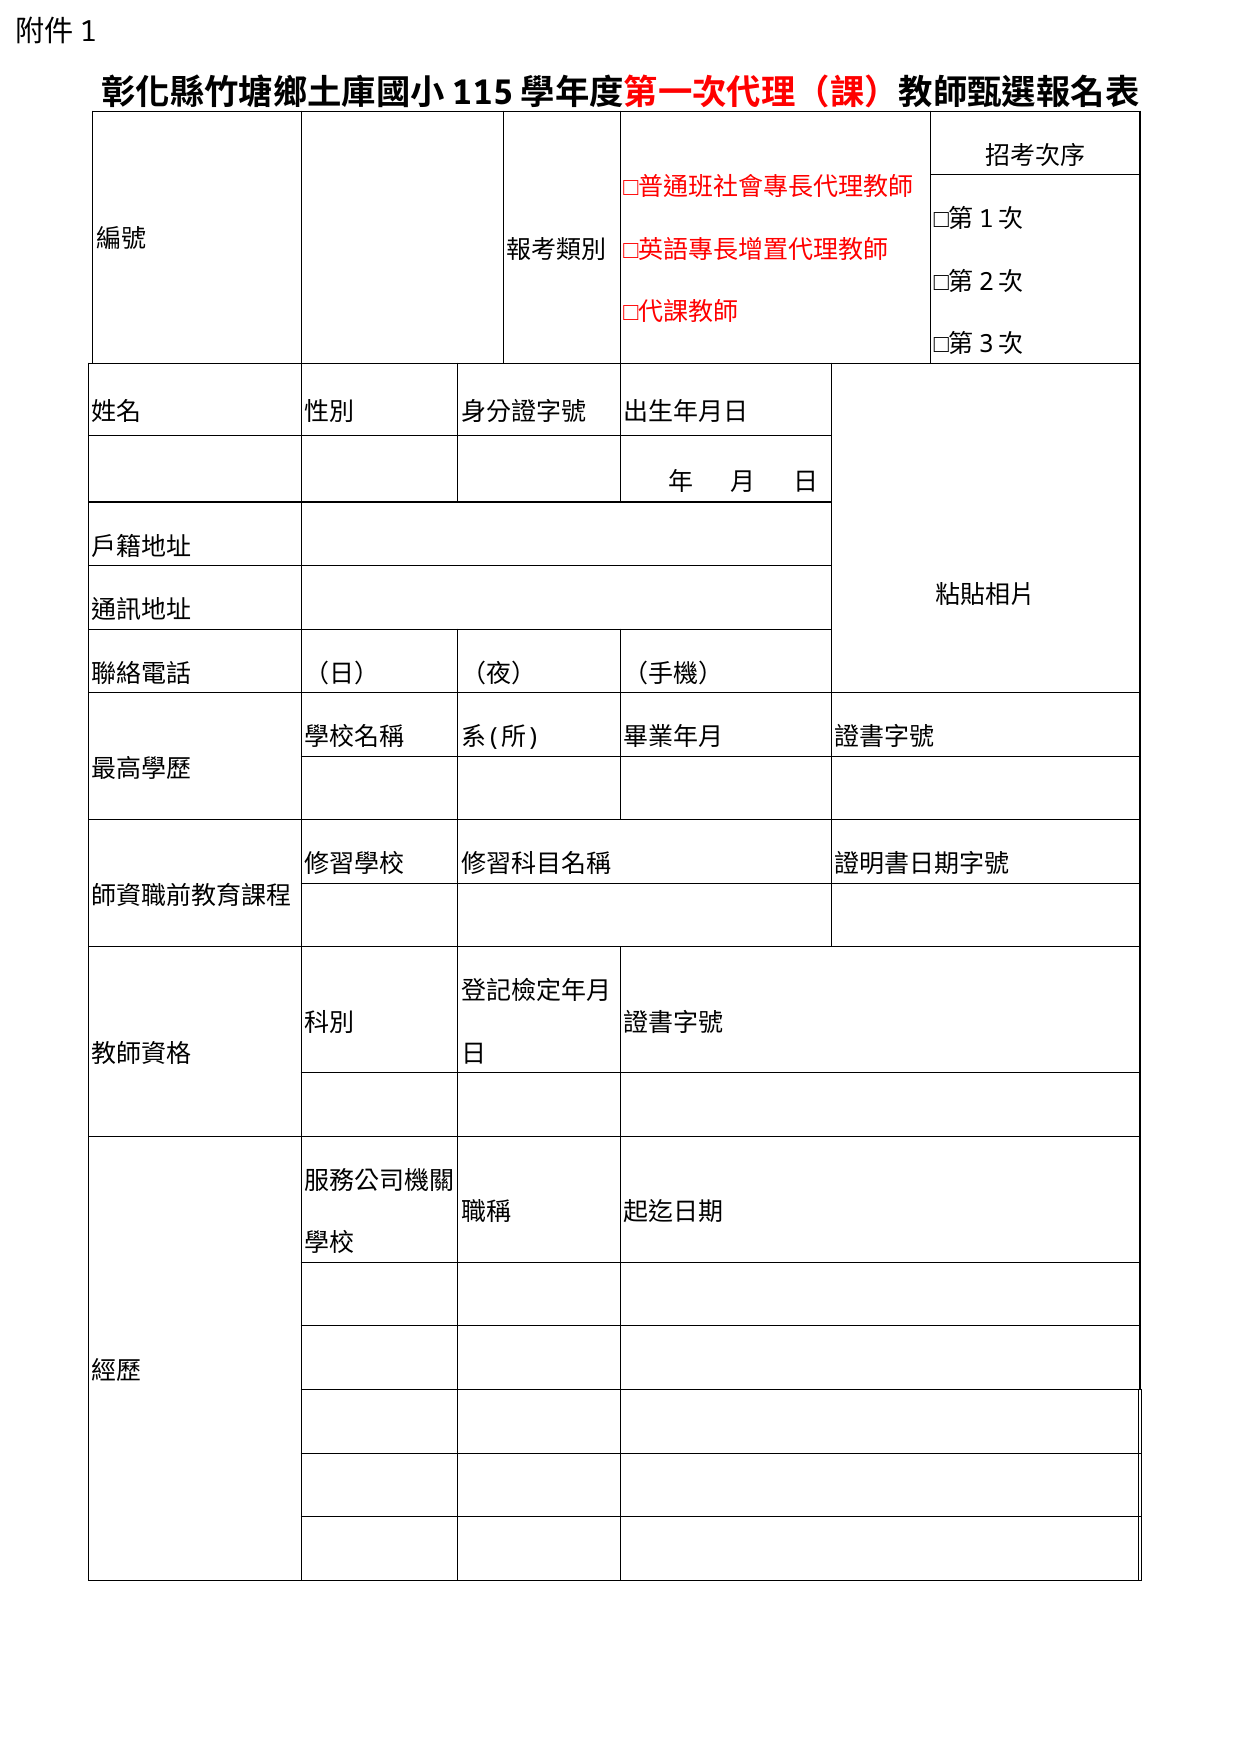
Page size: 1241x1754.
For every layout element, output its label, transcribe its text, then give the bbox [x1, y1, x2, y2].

table_header □普通班社會專長代理教師 □英語專長增置代理教師 □代課教師 [621, 112, 930, 363]
table_cell [302, 1326, 457, 1389]
table_header 招考次序 [931, 112, 1139, 174]
table_cell 修習科目名稱 [458, 820, 831, 883]
table_cell 粘貼相片 [832, 364, 1139, 692]
table_cell [621, 1390, 1138, 1452]
table_cell 科別 [302, 947, 457, 1072]
table_cell 性別 [302, 364, 457, 435]
table_cell 起迄日期 [621, 1137, 1139, 1262]
table_cell 證書字號 [621, 947, 1139, 1072]
table_cell [621, 1326, 1139, 1389]
text 附件1 [15, 7, 141, 50]
table_cell [621, 1263, 1139, 1325]
table_cell [302, 1517, 457, 1579]
table_cell [89, 436, 301, 501]
table_cell [621, 1454, 1138, 1516]
table_header 報考類別 [504, 112, 620, 363]
table_cell （手機） [621, 630, 831, 692]
table_cell （夜） [458, 630, 620, 692]
table_cell 年 月 日 [621, 436, 831, 501]
table_cell 服務公司機關學校 [302, 1137, 457, 1262]
table_cell [302, 503, 831, 565]
table_cell （日） [302, 630, 457, 692]
table_cell [458, 1390, 620, 1452]
table_cell 身分證字號 [458, 364, 620, 435]
table_cell 戶籍地址 [89, 503, 301, 565]
table_cell [302, 566, 831, 628]
table_cell 聯絡電話 [89, 630, 301, 692]
table_cell 最高學歷 [89, 693, 301, 819]
table_cell 證書字號 [832, 693, 1139, 756]
table_cell 教師資格 [89, 947, 301, 1136]
table_cell 通訊地址 [89, 566, 301, 628]
table_cell [458, 1263, 620, 1325]
table_cell 修習學校 [302, 820, 457, 883]
table_cell [302, 884, 457, 946]
table_cell [458, 436, 620, 501]
table_header 編號 [93, 112, 301, 363]
table_cell [458, 1326, 620, 1389]
table_header [302, 112, 503, 363]
table_cell [302, 1454, 457, 1516]
table_cell 職稱 [458, 1137, 620, 1262]
table_cell [302, 1073, 457, 1136]
table_cell [302, 436, 457, 501]
table_cell 姓名 [89, 364, 301, 435]
table_cell [621, 757, 831, 819]
table_cell 經歷 [89, 1137, 301, 1579]
table_cell [302, 1263, 457, 1325]
table_cell 學校名稱 [302, 693, 457, 756]
table_cell [458, 884, 831, 946]
table_cell 畢業年月 [621, 693, 831, 756]
table_cell [621, 1073, 1139, 1136]
table_cell [832, 757, 1139, 819]
table_cell 系(所) [458, 693, 620, 756]
table_cell [302, 1390, 457, 1452]
table_cell [458, 1073, 620, 1136]
table_cell [458, 1454, 620, 1516]
table_cell [621, 1517, 1138, 1579]
text 彰化縣竹塘鄉土庫國小115學年度第一次代理（課）教師甄選報名表 [0, 0, 1152, 111]
table_cell [302, 757, 457, 819]
table_cell 出生年月日 [621, 364, 831, 435]
table_cell □第1次 □第2次 □第3次 [931, 175, 1139, 363]
table_cell 證明書日期字號 [832, 820, 1139, 883]
table_cell 登記檢定年月日 [458, 947, 620, 1072]
table_cell [458, 1517, 620, 1579]
table_cell [458, 757, 620, 819]
table_cell 師資職前教育課程 [89, 820, 301, 946]
table_cell [832, 884, 1139, 946]
